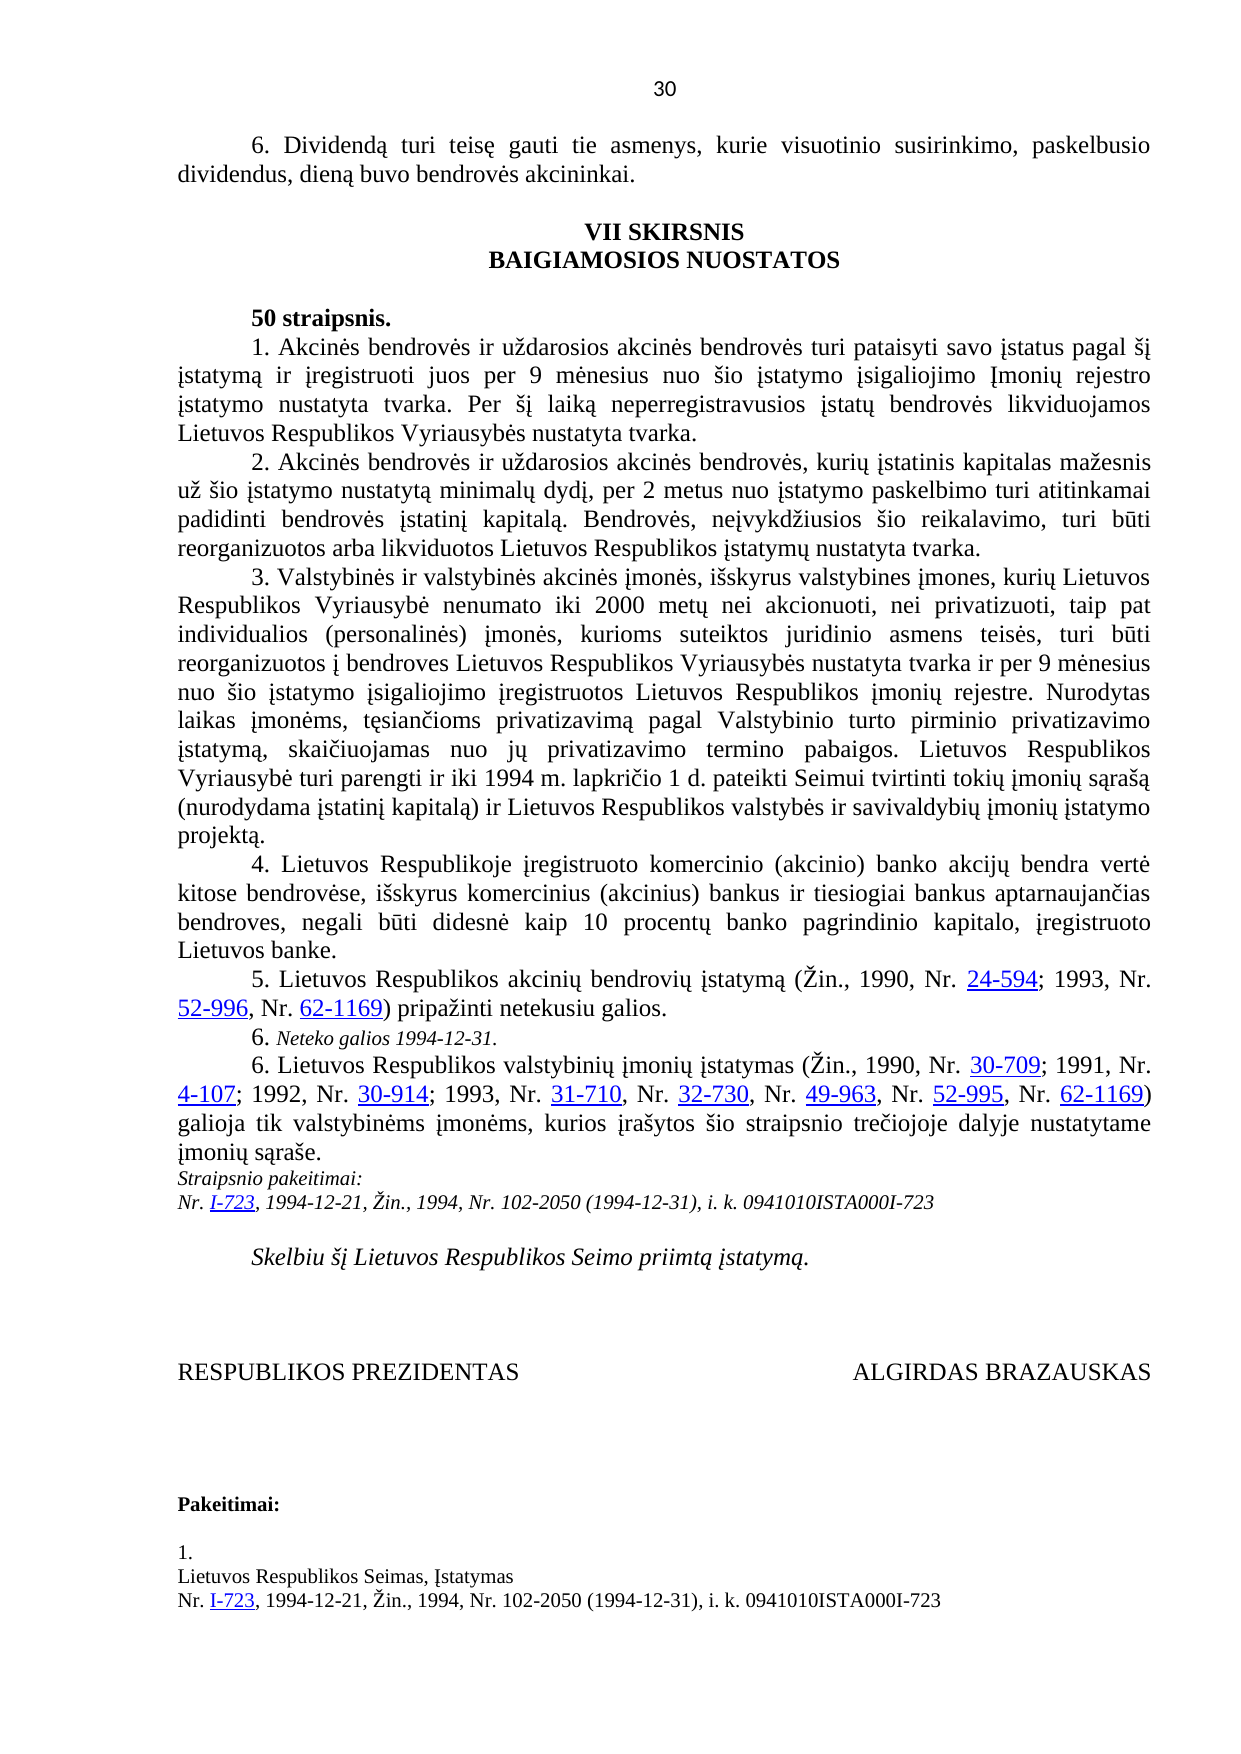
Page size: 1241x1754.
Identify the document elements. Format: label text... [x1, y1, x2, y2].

text 5. Lietuvos Respublikos akcinių bendrovių įstatymą (Žin., 1990, Nr. 24-594; 1993, Nr. 52-996, Nr. 62-1169) pripažinti netekusiu galios. [177, 964, 1152, 1022]
text Nr. I-723, 1994-12-21, Žin., 1994, Nr. 102-2050 (1994-12-31), i. k. 0941010ISTA000I-723 [177, 1588, 1152, 1612]
text 1. Akcinės bendrovės ir uždarosios akcinės bendrovės turi pataisyti savo įstatus pagal šį įstatymą ir įregistruoti juos per 9 mėnesius nuo šio įstatymo įsigaliojimo Įmonių rejestro įstatymo nustatyta tvarka. Per šį laiką neperregistravusios įstatų bendrovės likviduojamos Lietuvos Respublikos Vyriausybės nustatyta tvarka. [177, 332, 1152, 447]
text Nr. I-723, 1994-12-21, Žin., 1994, Nr. 102-2050 (1994-12-31), i. k. 0941010ISTA000I-723 [177, 1190, 1152, 1214]
text VII SKIRSNIS [177, 217, 1152, 246]
text Skelbiu šį Lietuvos Respublikos Seimo priimtą įstatymą. [177, 1242, 1152, 1271]
text 6. Dividendą turi teisę gauti tie asmenys, kurie visuotinio susirinkimo, paskelbusio dividendus, dieną buvo bendrovės akcininkai. [177, 131, 1152, 188]
text 50 straipsnis. [177, 303, 1152, 332]
text Straipsnio pakeitimai: [177, 1166, 1152, 1190]
text BAIGIAMOSIOS NUOSTATOS [177, 246, 1152, 274]
text 2. Akcinės bendrovės ir uždarosios akcinės bendrovės, kurių įstatinis kapitalas mažesnis už šio įstatymo nustatytą minimalų dydį, per 2 metus nuo įstatymo paskelbimo turi atitinkamai padidinti bendrovės įstatinį kapitalą. Bendrovės, neįvykdžiusios šio reikalavimo, turi būti reorganizuotos arba likviduotos Lietuvos Respublikos įstatymų nustatyta tvarka. [177, 447, 1152, 562]
text 6. Neteko galios 1994-12-31. [177, 1022, 1152, 1051]
text 6. Lietuvos Respublikos valstybinių įmonių įstatymas (Žin., 1990, Nr. 30-709; 1991, Nr. 4-107; 1992, Nr. 30-914; 1993, Nr. 31-710, Nr. 32-730, Nr. 49-963, Nr. 52-995, Nr. 62-1169) galioja tik valstybinėms įmonėms, kurios įrašytos šio straipsnio trečiojoje dalyje nustatytame įmonių sąraše. [177, 1051, 1152, 1166]
text 4. Lietuvos Respublikoje įregistruoto komercinio (akcinio) banko akcijų bendra vertė kitose bendrovėse, išskyrus komercinius (akcinius) bankus ir tiesiogiai bankus aptarnaujančias bendroves, negali būti didesnė kaip 10 procentų banko pagrindinio kapitalo, įregistruoto Lietuvos banke. [177, 849, 1152, 964]
text Lietuvos Respublikos Seimas, Įstatymas [177, 1564, 1152, 1588]
text 1. [177, 1540, 1152, 1564]
text Pakeitimai: [177, 1492, 1152, 1516]
text RESPUBLIKOS PREZIDENTAS ALGIRDAS BRAZAUSKAS [177, 1357, 1152, 1386]
text 3. Valstybinės ir valstybinės akcinės įmonės, išskyrus valstybines įmones, kurių Lietuvos Respublikos Vyriausybė nenumato iki 2000 metų nei akcionuoti, nei privatizuoti, taip pat individualios (personalinės) įmonės, kurioms suteiktos juridinio asmens teisės, turi būti reorganizuotos į bendroves Lietuvos Respublikos Vyriausybės nustatyta tvarka ir per 9 mėnesius nuo šio įstatymo įsigaliojimo įregistruotos Lietuvos Respublikos įmonių rejestre. Nurodytas laikas įmonėms, tęsiančioms privatizavimą pagal Valstybinio turto pirminio privatizavimo įstatymą, skaičiuojamas nuo jų privatizavimo termino pabaigos. Lietuvos Respublikos Vyriausybė turi parengti ir iki 1994 m. lapkričio 1 d. pateikti Seimui tvirtinti tokių įmonių sąrašą (nurodydama įstatinį kapitalą) ir Lietuvos Respublikos valstybės ir savivaldybių įmonių įstatymo projektą. [177, 562, 1152, 849]
